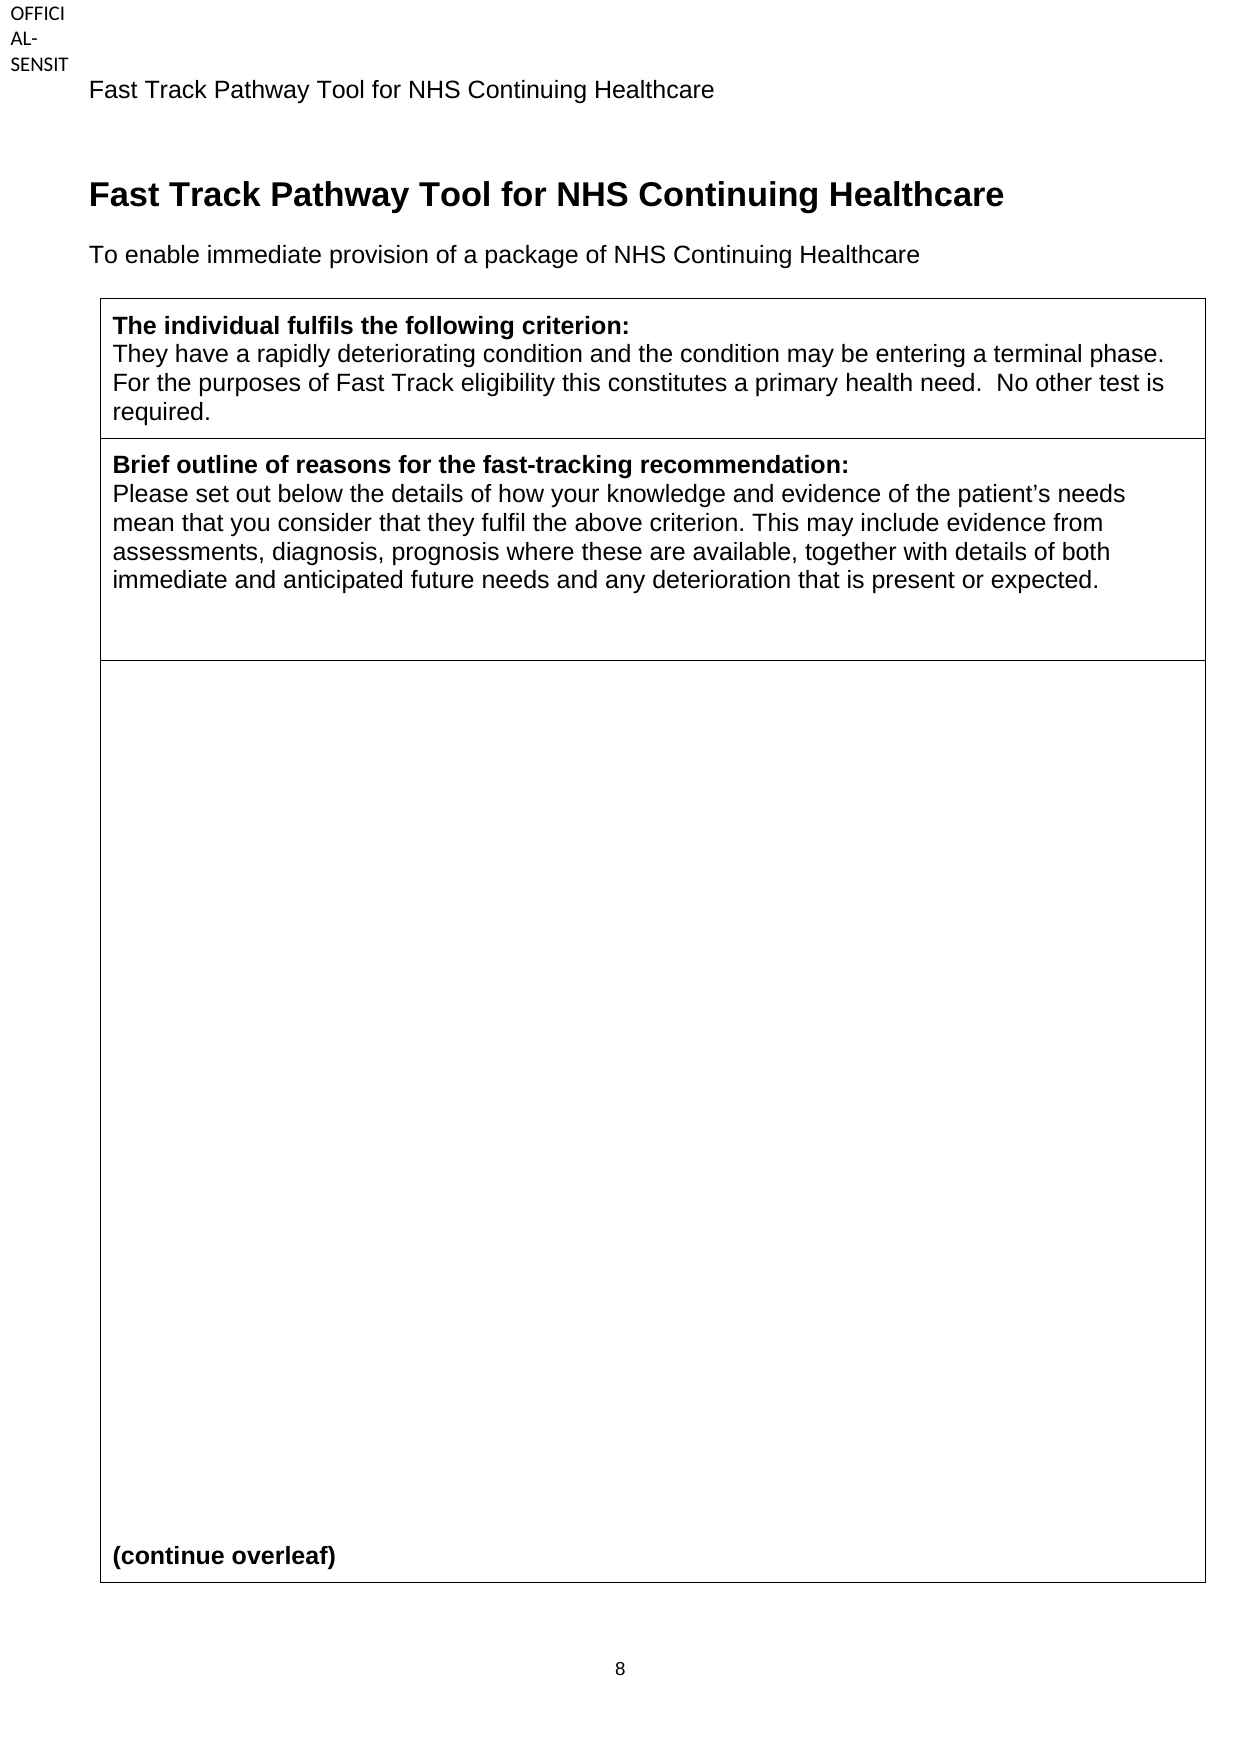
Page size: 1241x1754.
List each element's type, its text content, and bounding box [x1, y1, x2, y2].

table_cell Brief outline of reasons for the fast-tracking recommendation: Please set out below the details of how your knowledge and evidence of the patient’s needs mean that you consider that they fulfil the above criterion. This may include evidence from assessments, diagnosis, prognosis where these are available, together with details of both immediate and anticipated future needs and any deterioration that is present or expected. [101, 439, 1205, 660]
text To enable immediate provision of a package of NHS Continuing Healthcare [89, 240, 1152, 269]
table_cell (continue overleaf) [101, 661, 1205, 1582]
table_header The individual fulfils the following criterion: They have a rapidly deteriorating condition and the condition may be entering a terminal phase. For the purposes of Fast Track eligibility this constitutes a primary health need. No other test is required. [101, 299, 1205, 437]
subtitle Fast Track Pathway Tool for NHS Continuing Healthcare [89, 173, 1152, 215]
